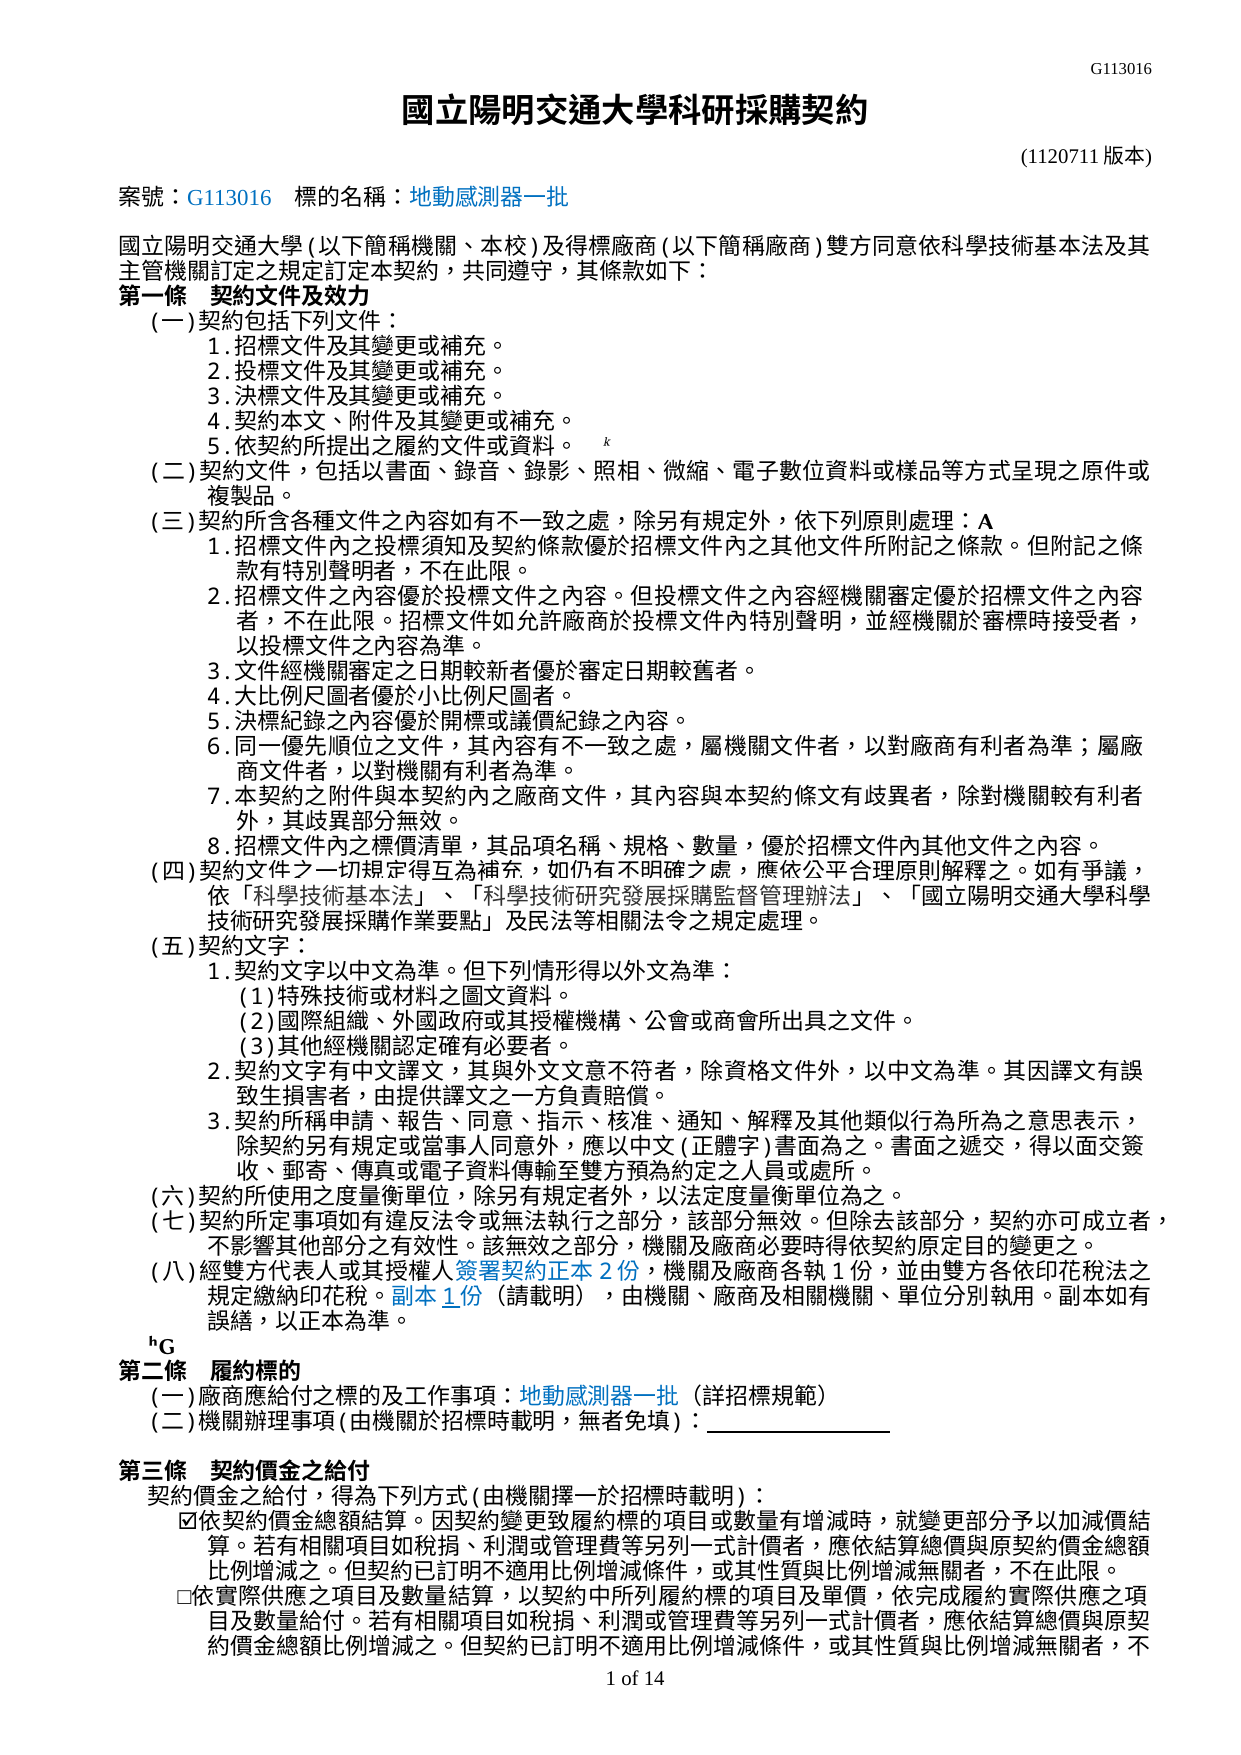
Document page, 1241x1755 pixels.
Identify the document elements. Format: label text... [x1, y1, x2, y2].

text  [148, 1334, 1152, 1359]
text (八)經雙方代表人或其授權人簽署契約正本2份，機關及廠商各執1份，並由雙方各依印花稅法之規定繳納印花稅。副本1份（請載明），由機關、廠商及相關機關、單位分別執用。副本如有誤繕，以正本為準。 [148, 1259, 1152, 1334]
text 3.契約所稱申請、報告、同意、指示、核准、通知、解釋及其他類似行為所為之意思表示，除契約另有規定或當事人同意外，應以中文(正體字)書面為之。書面之遞交，得以面交簽收、郵寄、傳真或電子資料傳輸至雙方預為約定之人員或處所。 [207, 1109, 1146, 1184]
text 6.同一優先順位之文件，其內容有不一致之處，屬機關文件者，以對廠商有利者為準；屬廠商文件者，以對機關有利者為準。 [207, 734, 1146, 784]
text (2)國際組織、外國政府或其授權機構、公會或商會所出具之文件。 [236, 1009, 1152, 1034]
text 3.文件經機關審定之日期較新者優於審定日期較舊者。 [207, 659, 1146, 684]
text 3.決標文件及其變更或補充。 [207, 384, 1146, 409]
text (3)其他經機關認定確有必要者。 [236, 1034, 1152, 1059]
text (三)契約所含各種文件之內容如有不一致之處，除另有規定外，依下列原則處理： [148, 509, 1152, 534]
text □依實際供應之項目及數量結算，以契約中所列履約標的項目及單價，依完成履約實際供應之項目及數量給付。若有相關項目如稅捐、利潤或管理費等另列一式計價者，應依結算總價與原契約價金總額比例增減之。但契約已訂明不適用比例增減條件，或其性質與比例增減無關者，不 [177, 1584, 1152, 1659]
text (1)特殊技術或材料之圖文資料。 [236, 984, 1152, 1009]
text (一)契約包括下列文件： [148, 309, 1152, 334]
text 1.招標文件內之投標須知及契約條款優於招標文件內之其他文件所附記之條款。但附記之條款有特別聲明者，不在此限。 [207, 534, 1146, 584]
text (一)廠商應給付之標的及工作事項：地動感測器一批（詳招標規範） [148, 1384, 1152, 1409]
text 契約價金之給付，得為下列方式(由機關擇一於招標時載明)： [148, 1484, 1152, 1509]
text 案號：G113016 標的名稱：地動感測器一批 [118, 172, 1152, 214]
text (二)機關辦理事項(由機關於招標時載明，無者免填)： [148, 1409, 1152, 1434]
text 依契約價金總額結算。因契約變更致履約標的項目或數量有增減時，就變更部分予以加減價結算。若有相關項目如稅捐、利潤或管理費等另列一式計價者，應依結算總價與原契約價金總額比例增減之。但契約已訂明不適用比例增減條件，或其性質與比例增減無關者，不在此限。 [177, 1509, 1152, 1584]
text 2.招標文件之內容優於投標文件之內容。但投標文件之內容經機關審定優於招標文件之內容者，不在此限。招標文件如允許廠商於投標文件內特別聲明，並經機關於審標時接受者，以投標文件之內容為準。 [207, 584, 1146, 659]
text 2.投標文件及其變更或補充。 [207, 359, 1146, 384]
text 1.招標文件及其變更或補充。 [207, 334, 1146, 359]
text 第二條 履約標的 [118, 1359, 1152, 1384]
text 2.契約文字有中文譯文，其與外文文意不符者，除資格文件外，以中文為準。其因譯文有誤致生損害者，由提供譯文之一方負責賠償。 [207, 1059, 1146, 1109]
text 第一條 契約文件及效力 [118, 284, 1152, 309]
text (六)契約所使用之度量衡單位，除另有規定者外，以法定度量衡單位為之。 [148, 1184, 1152, 1209]
text 5.依契約所提出之履約文件或資料。 [207, 434, 1146, 459]
text 4.大比例尺圖者優於小比例尺圖者。 [207, 684, 1146, 709]
text 國立陽明交通大學科研採購契約 [118, 89, 1152, 130]
text 4.契約本文、附件及其變更或補充。 [207, 409, 1146, 434]
text 7.本契約之附件與本契約內之廠商文件，其內容與本契約條文有歧異者，除對機關較有利者外，其歧異部分無效。 [207, 784, 1146, 834]
text (四)契約文件之一切規定得互為補充，如仍有不明確之處，應依公平合理原則解釋之。如有爭議，依「科學技術基本法」、「科學技術研究發展採購監督管理辦法」、「國立陽明交通大學科學技術研究發展採購作業要點」及民法等相關法令之規定處理。 [148, 859, 1152, 934]
text 1.契約文字以中文為準。但下列情形得以外文為準： [207, 959, 1146, 984]
text (1120711版本) [118, 130, 1152, 172]
text (五)契約文字： [148, 934, 1152, 959]
text (二)契約文件，包括以書面、錄音、錄影、照相、微縮、電子數位資料或樣品等方式呈現之原件或複製品。 [148, 459, 1152, 509]
text 8.招標文件內之標價清單，其品項名稱、規格、數量，優於招標文件內其他文件之內容。 [207, 834, 1146, 859]
text 第三條 契約價金之給付 [118, 1459, 1152, 1484]
text 國立陽明交通大學(以下簡稱機關、本校)及得標廠商(以下簡稱廠商)雙方同意依科學技術基本法及其主管機關訂定之規定訂定本契約，共同遵守，其條款如下： [118, 234, 1152, 284]
text (七)契約所定事項如有違反法令或無法執行之部分，該部分無效。但除去該部分，契約亦可成立者，不影響其他部分之有效性。該無效之部分，機關及廠商必要時得依契約原定目的變更之。 [148, 1209, 1152, 1259]
text 5.決標紀錄之內容優於開標或議價紀錄之內容。 [207, 709, 1146, 734]
